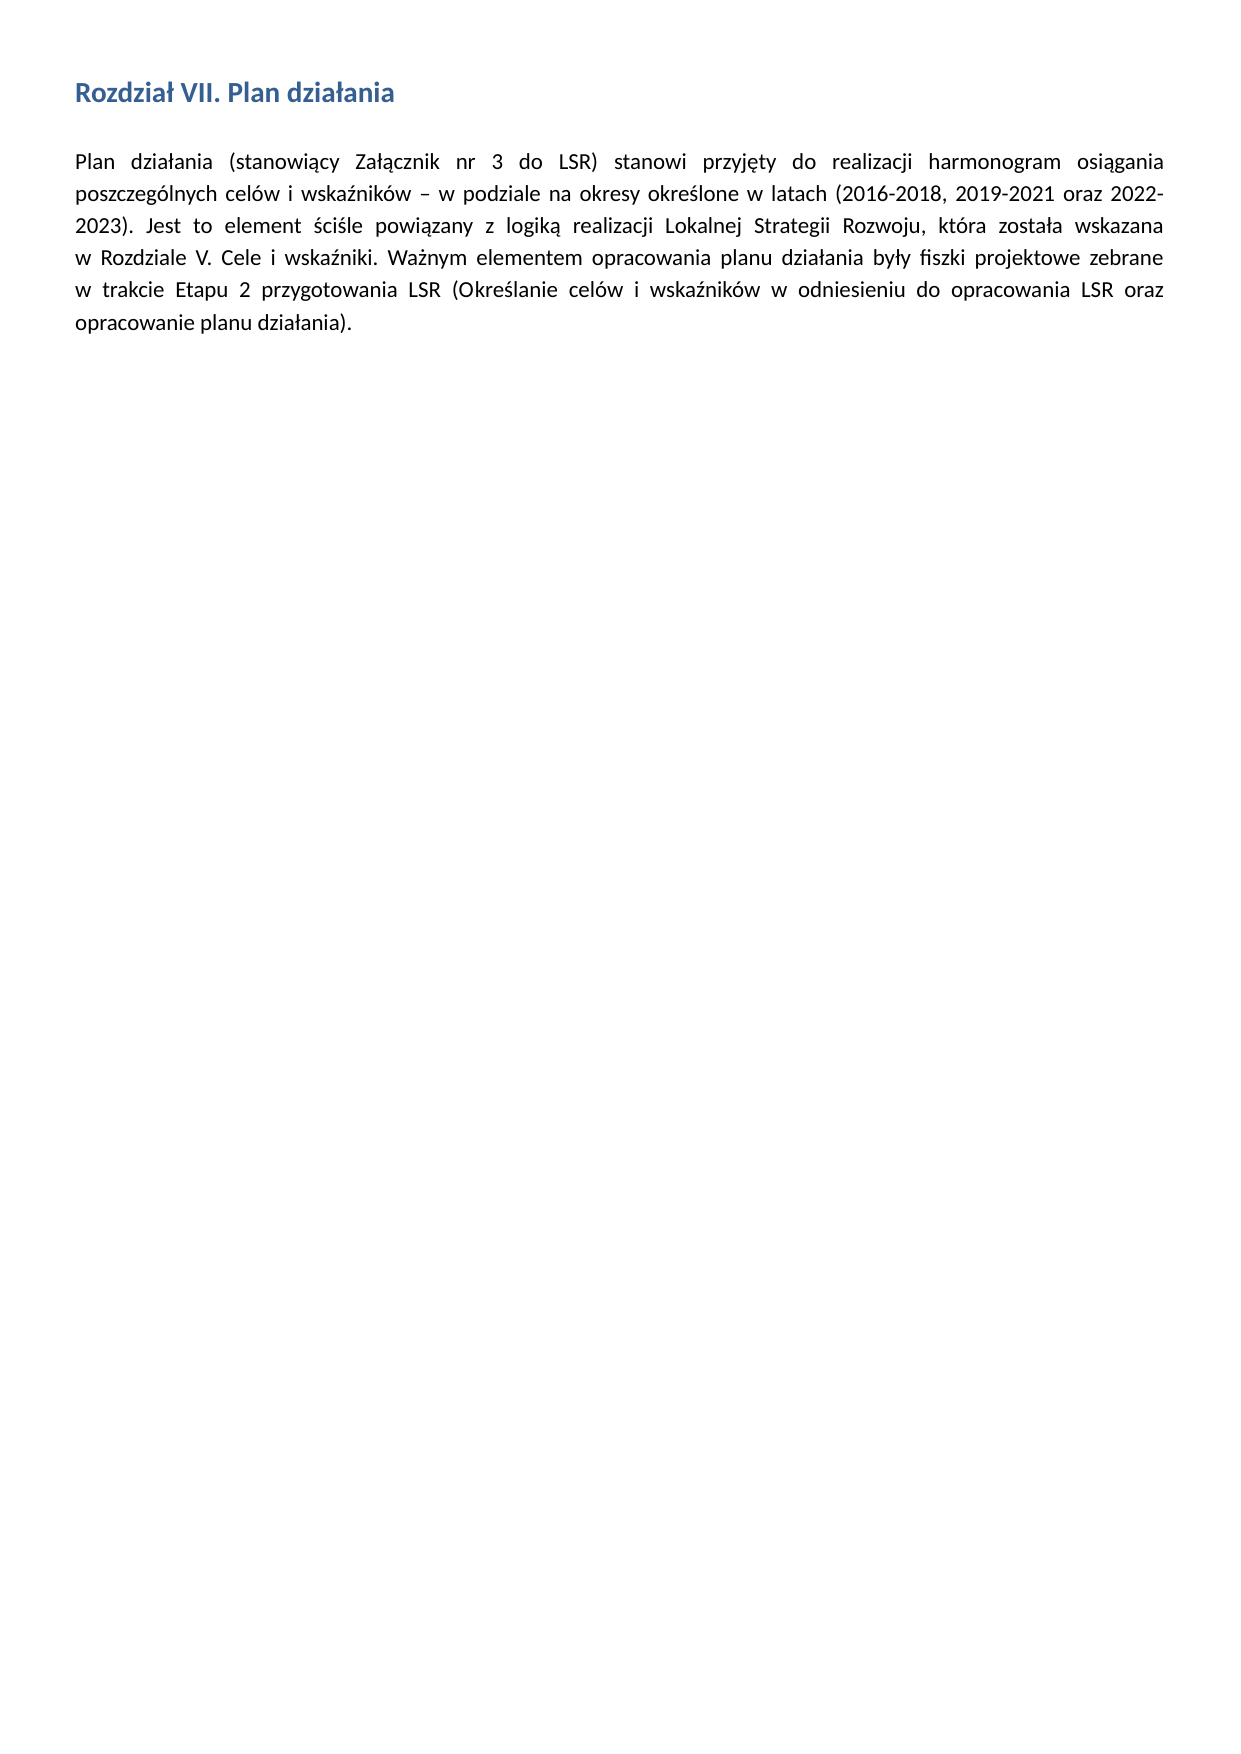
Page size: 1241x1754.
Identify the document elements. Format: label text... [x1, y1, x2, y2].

subtitle Rozdział VII. Plan działania [75, 74, 1165, 109]
text Plan działania (stanowiący Załącznik nr 3 do LSR) stanowi przyjęty do realizacji harmonogram osiągania poszczególnych celów i wskaźników – w podziale na okresy określone w latach (2016-2018, 2019-2021 oraz 2022-2023). Jest to element ściśle powiązany z logiką realizacji Lokalnej Strategii Rozwoju, która została wskazana w Rozdziale V. Cele i wskaźniki. Ważnym elementem opracowania planu działania były fiszki projektowe zebrane w trakcie Etapu 2 przygotowania LSR (Określanie celów i wskaźników w odniesieniu do opracowania LSR oraz opracowanie planu działania). [75, 147, 1165, 336]
